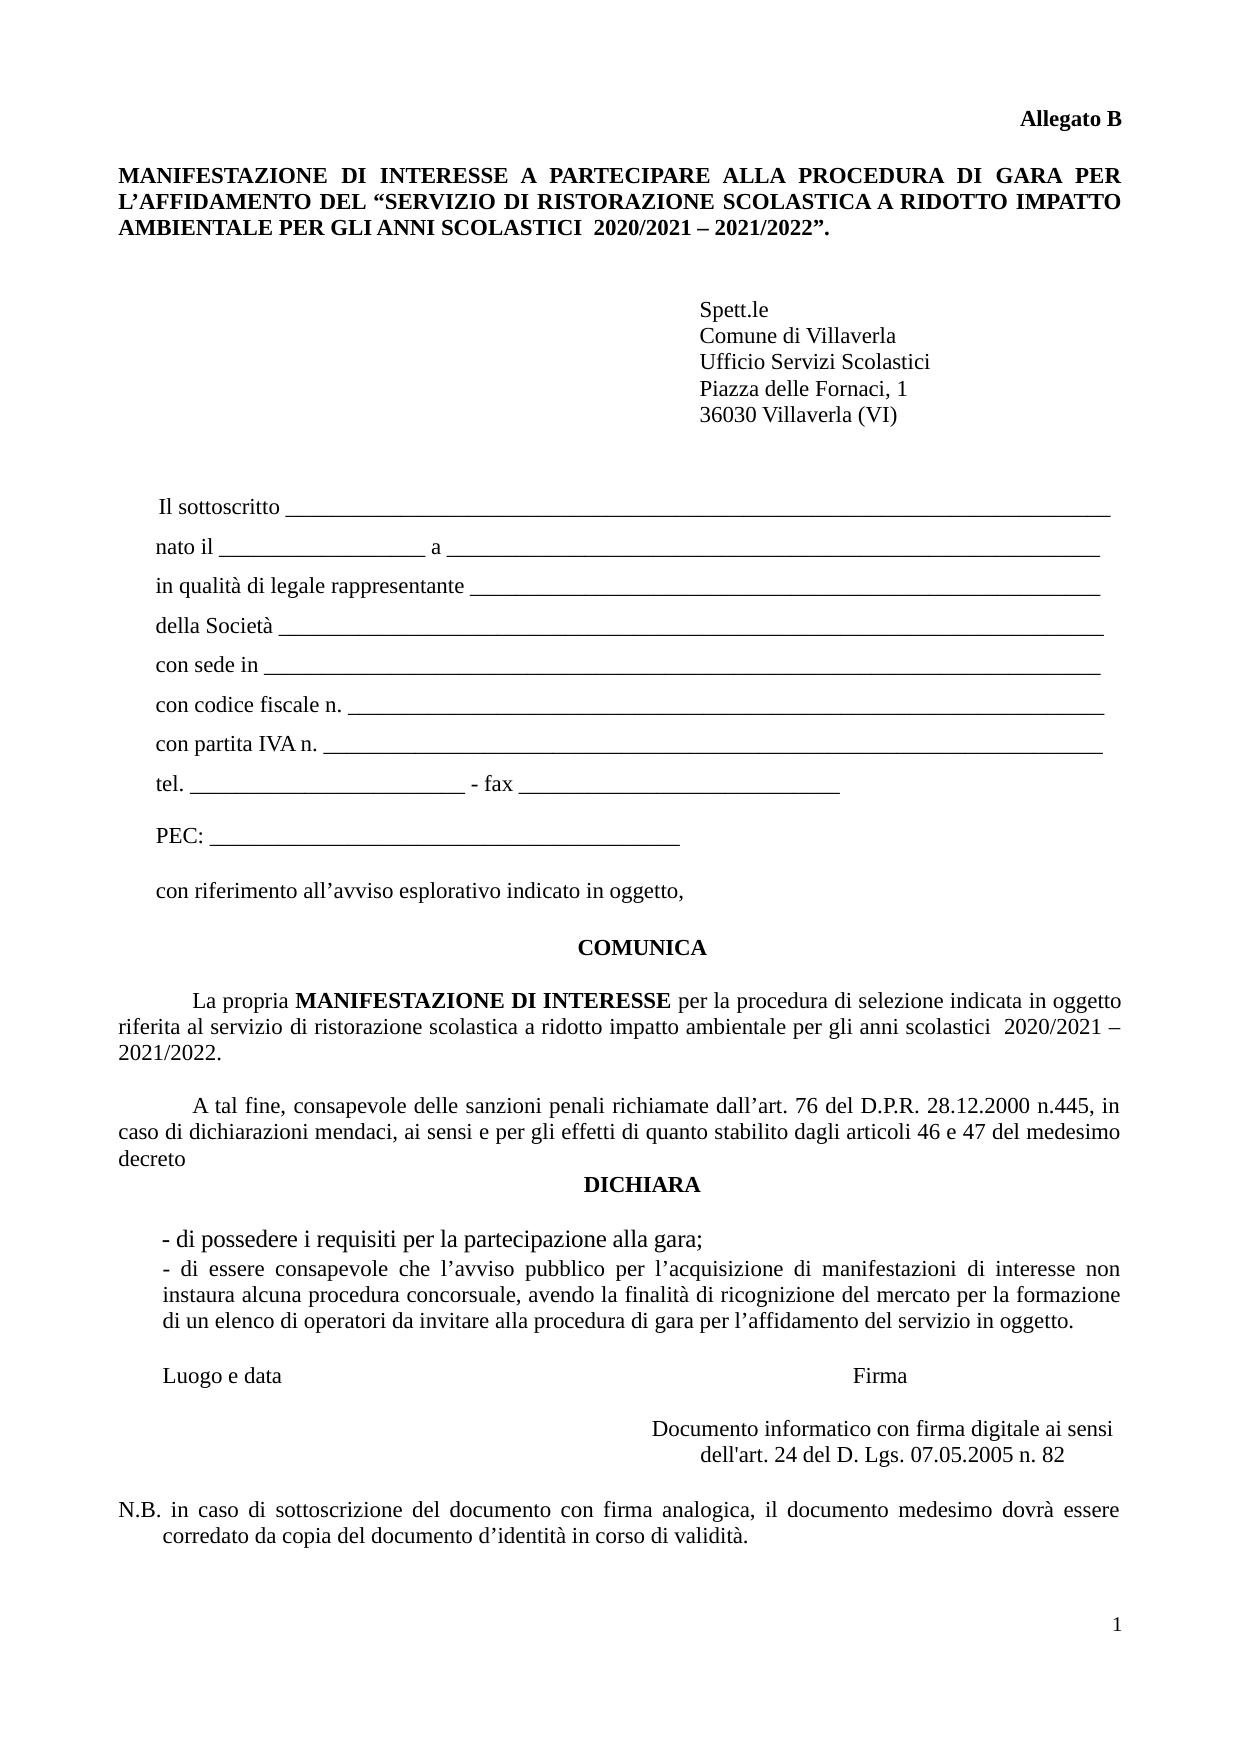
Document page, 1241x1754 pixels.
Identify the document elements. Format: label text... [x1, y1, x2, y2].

text - di possedere i requisiti per la partecipazione alla gara; [162, 1224, 1122, 1253]
text nato il __________________ a _________________________________________________________ [155, 533, 1122, 559]
text con partita IVA n. ____________________________________________________________________ [155, 730, 1122, 756]
text Documento informatico con firma digitale ai sensi [643, 1415, 1122, 1441]
text della Società ________________________________________________________________________ [155, 612, 1122, 638]
text COMUNICA [162, 934, 1122, 960]
text con sede in _________________________________________________________________________ [155, 651, 1122, 677]
text tel. ________________________ - fax ____________________________ [156, 769, 1122, 796]
text 36030 Villaverla (VI) [699, 401, 1122, 427]
text con riferimento all’avviso esplorativo indicato in oggetto, [156, 877, 1122, 903]
text DICHIARA [162, 1171, 1122, 1197]
text La propria MANIFESTAZIONE DI INTERESSE per la procedura di selezione indicata in oggetto riferita al servizio di ristorazione scolastica a ridotto impatto ambientale per gli anni scolastici 2020/2021 – 2021/2022. [118, 987, 1122, 1066]
text - di essere consapevole che l’avviso pubblico per l’acquisizione di manifestazioni di interesse non instaura alcuna procedura concorsuale, avendo la finalità di ricognizione del mercato per la formazione di un elenco di operatori da invitare alla procedura di gara per l’affidamento del servizio in oggetto. [162, 1255, 1122, 1334]
text Il sottoscritto ________________________________________________________________________ [118, 493, 1122, 519]
text Ufficio Servizi Scolastici [699, 348, 1122, 375]
text N.B. in caso di sottoscrizione del documento con firma analogica, il documento medesimo dovrà essere corredato da copia del documento d’identità in corso di validità. [118, 1496, 1122, 1549]
text Allegato B [118, 105, 1122, 131]
text PEC: _________________________________________ [156, 822, 1122, 849]
text con codice fiscale n. __________________________________________________________________ [155, 691, 1122, 717]
text in qualità di legale rappresentante _______________________________________________________ [155, 572, 1122, 598]
text Comune di Villaverla [699, 322, 1122, 348]
text A tal fine, consapevole delle sanzioni penali richiamate dall’art. 76 del D.P.R. 28.12.2000 n.445, in caso di dichiarazioni mendaci, ai sensi e per gli effetti di quanto stabilito dagli articoli 46 e 47 del medesimo decreto [118, 1092, 1122, 1171]
text MANIFESTAZIONE DI INTERESSE A PARTECIPARE ALLA PROCEDURA DI GARA PER L’AFFIDAMENTO DEL “SERVIZIO DI RISTORAZIONE SCOLASTICA A RIDOTTO IMPATTO AMBIENTALE PER GLI ANNI SCOLASTICI 2020/2021 – 2021/2022”. [118, 162, 1122, 241]
text Spett.le [699, 296, 1122, 322]
text dell'art. 24 del D. Lgs. 07.05.2005 n. 82 [643, 1441, 1122, 1468]
list Luogo e data Firma [162, 1362, 1122, 1388]
text Piazza delle Fornaci, 1 [699, 375, 1122, 401]
